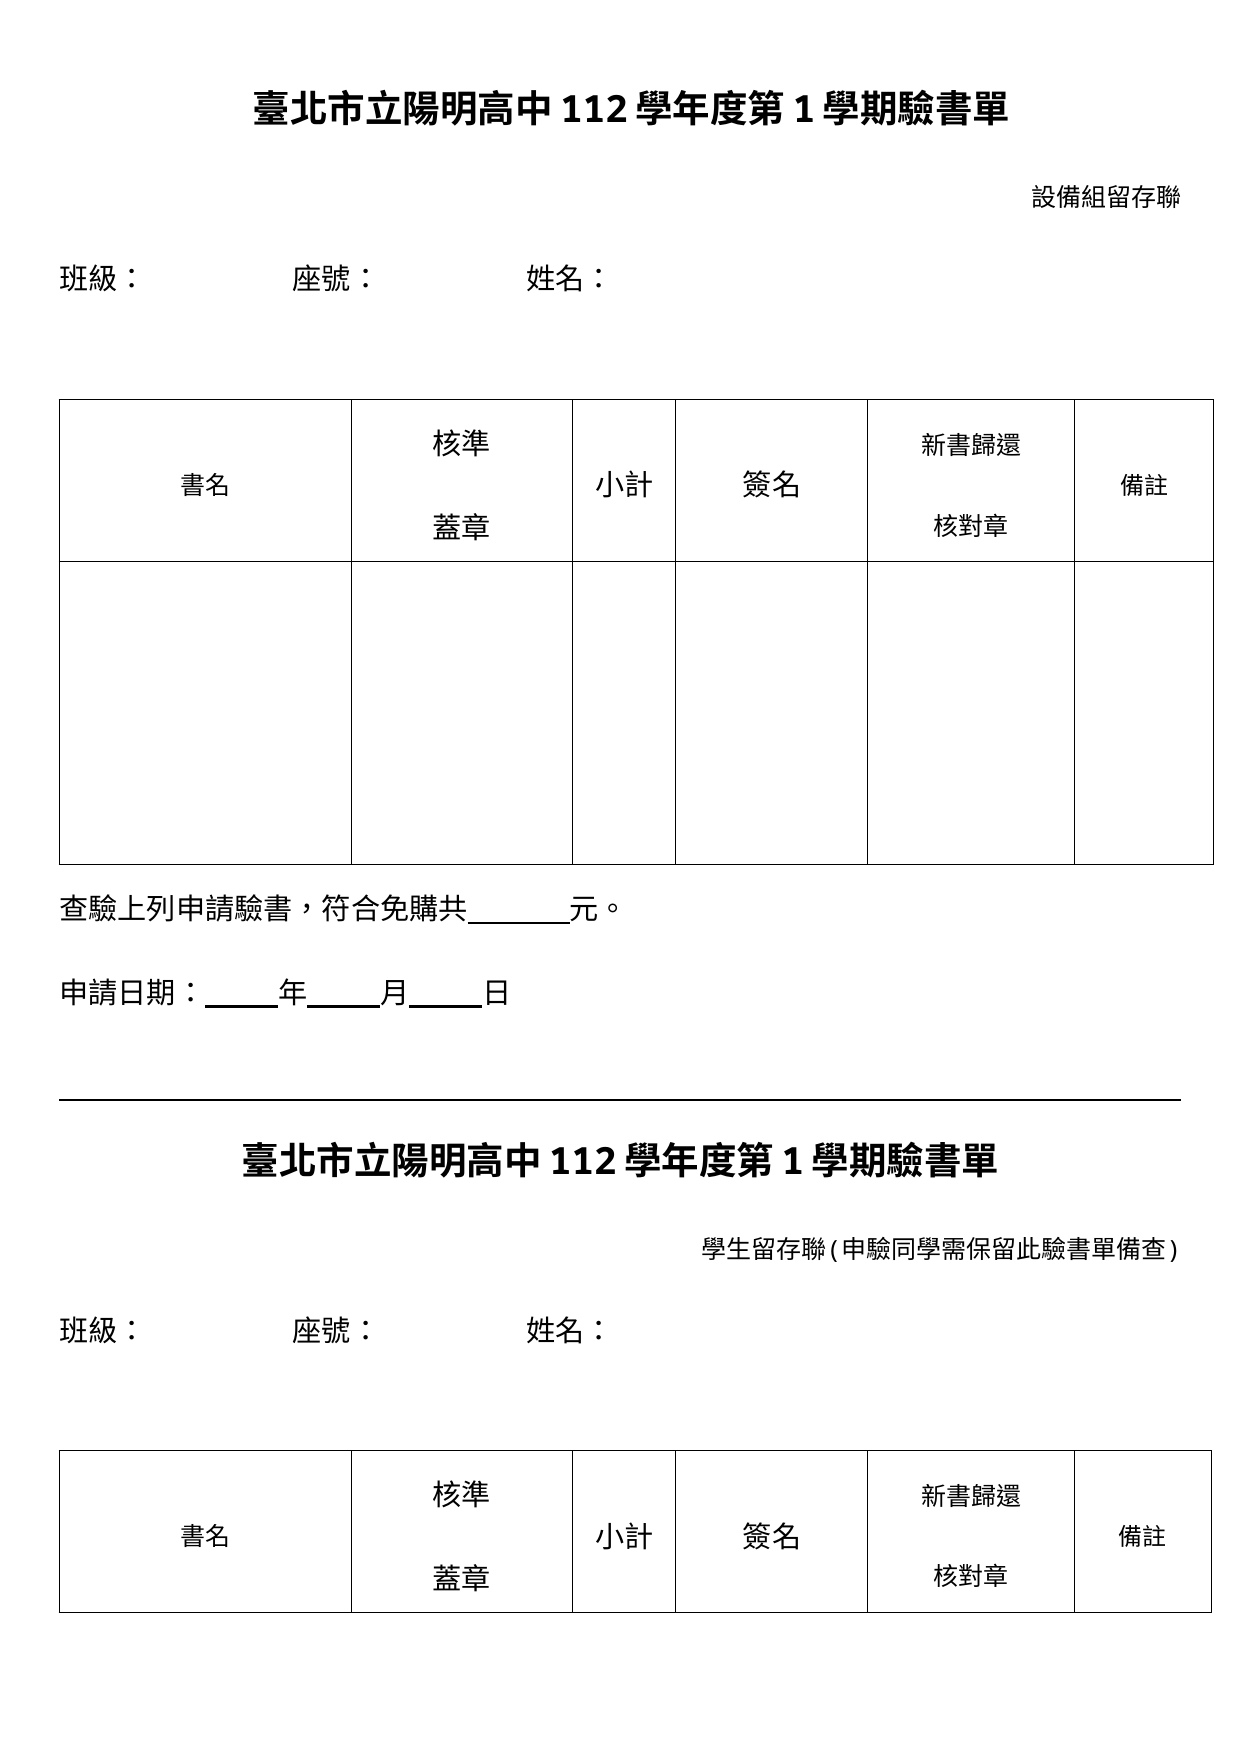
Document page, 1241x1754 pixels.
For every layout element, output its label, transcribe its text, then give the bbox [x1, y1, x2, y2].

table_header 簽名 [676, 1451, 867, 1612]
text 臺北市立陽明高中112學年度第1學期驗書單 [59, 64, 1181, 127]
table_header 書名 [60, 400, 351, 561]
table_header 核準 蓋章 [352, 1451, 572, 1612]
text 設備組留存聯 [59, 154, 1181, 217]
table_cell [1075, 562, 1213, 864]
table_cell [352, 562, 572, 864]
table_header 簽名 [676, 400, 867, 561]
table_header 新書歸還 核對章 [868, 1451, 1074, 1612]
table_header 小計 [573, 400, 675, 561]
table_header 備註 [1075, 1451, 1211, 1612]
text 查驗上列申請驗書，符合免購共 元。 [59, 865, 1181, 927]
table_cell [868, 562, 1074, 864]
table_header 小計 [573, 1451, 675, 1612]
text 申請日期： 年 月 日 [59, 949, 1181, 1011]
table_header 新書歸還 核對章 [868, 400, 1074, 561]
table_cell [676, 562, 867, 864]
text 班級： 座號： 姓名： [59, 1287, 1181, 1349]
table_header 備註 [1075, 400, 1213, 561]
table_header 書名 [60, 1451, 351, 1612]
table_header 核準 蓋章 [352, 400, 572, 561]
table_cell [60, 562, 351, 864]
text 臺北市立陽明高中112學年度第1學期驗書單 [59, 1117, 1181, 1179]
text 班級： 座號： 姓名： [59, 235, 1181, 297]
text 學生留存聯(申驗同學需保留此驗書單備查) [59, 1206, 1181, 1269]
table_cell [573, 562, 675, 864]
